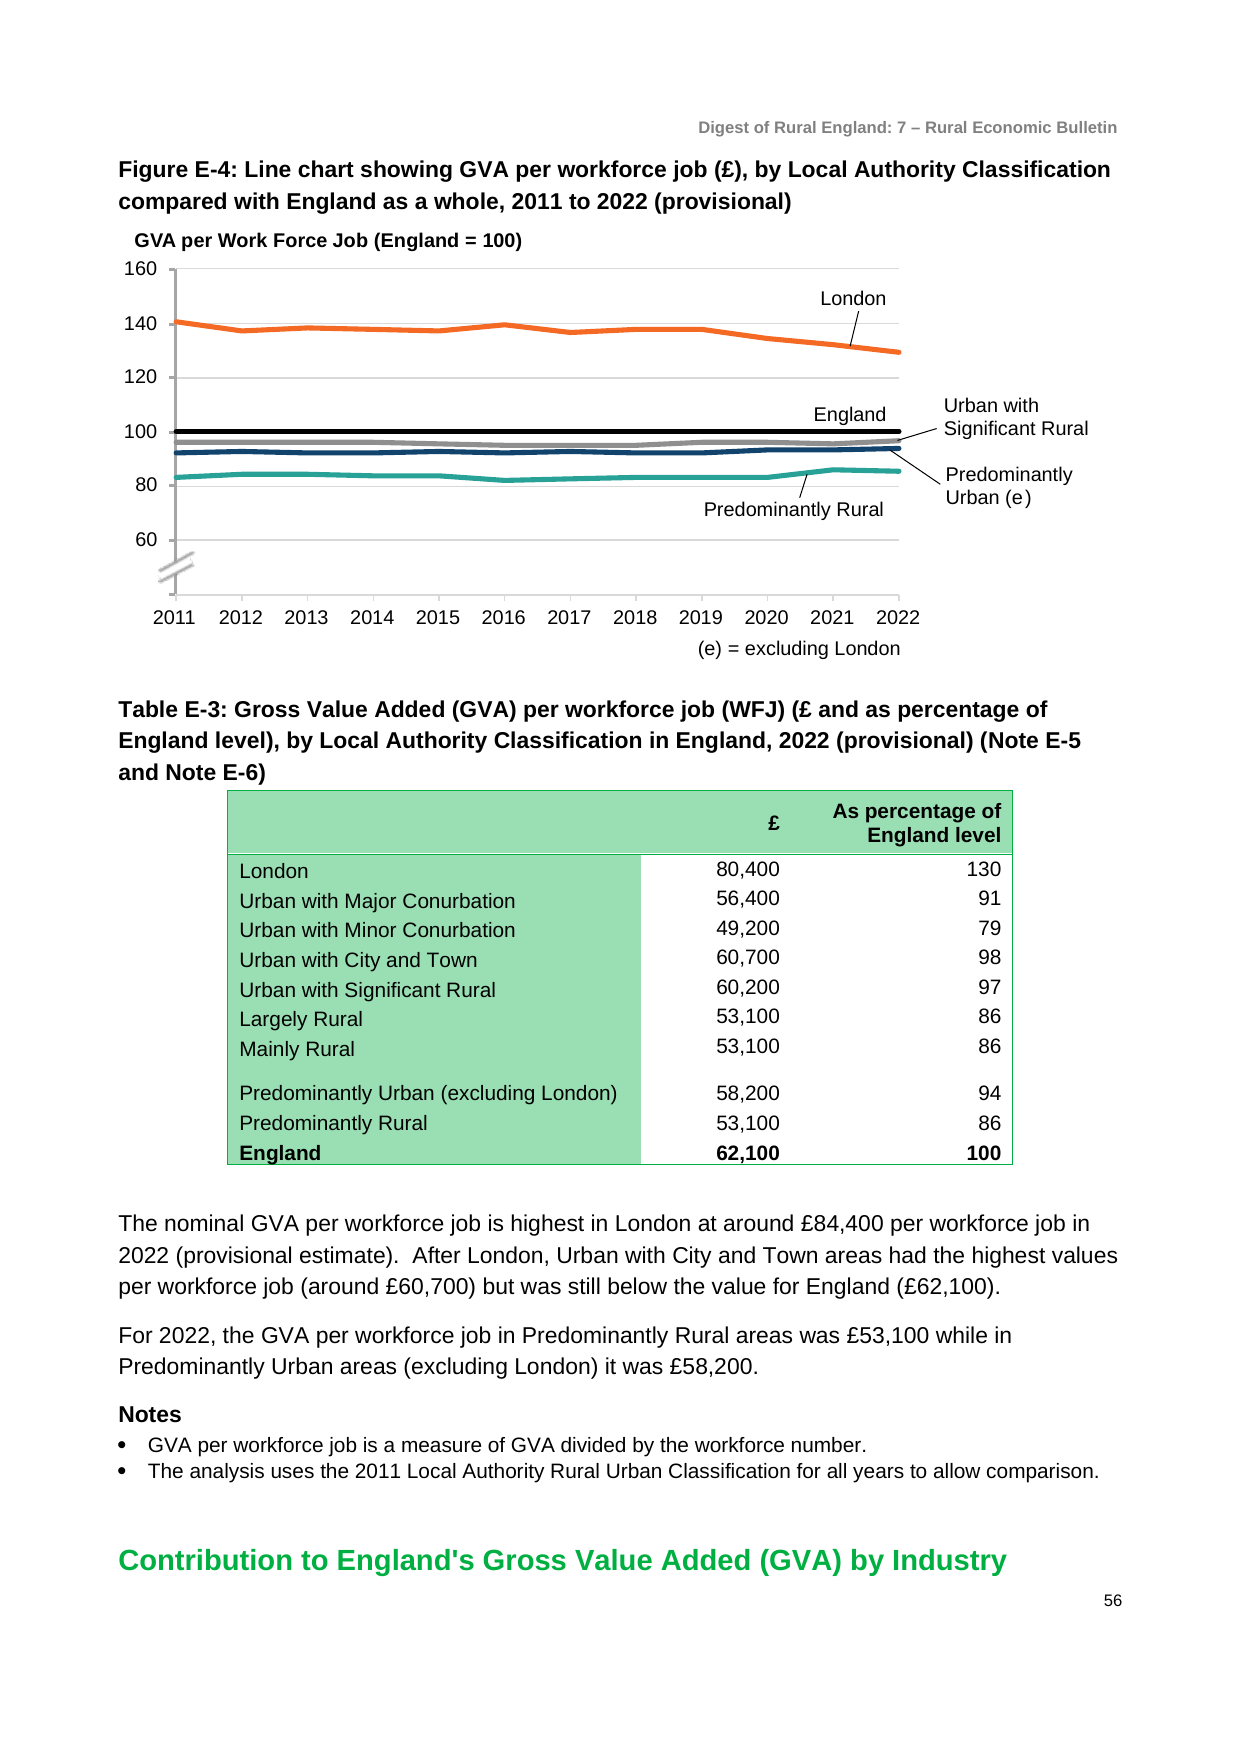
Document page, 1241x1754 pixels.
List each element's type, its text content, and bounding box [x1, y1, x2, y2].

table_cell 62,100 [641, 1135, 791, 1164]
text The nominal GVA per workforce job is highest in London at around £84,400 per workforce job in 2022 (provisional estimate). After London, Urban with City and Town areas had the highest values per workforce job (around £60,700) but was still below the value for England (£62,100). [118, 1210, 1122, 1300]
table_cell 60,700 [641, 942, 791, 972]
table_cell Largely Rural [228, 1001, 641, 1031]
table_cell Predominantly Rural [228, 1105, 641, 1135]
subtitle Contribution to England's Gross Value Added (GVA) by Industry [118, 1543, 1122, 1577]
text Notes [118, 1401, 1122, 1428]
table_cell 80,400 [641, 855, 791, 883]
table_header £ [641, 791, 791, 853]
table_cell 86 [791, 1031, 1012, 1061]
table_cell 86 [791, 1001, 1012, 1031]
table_cell 49,200 [641, 913, 791, 942]
table_cell Urban with City and Town [228, 942, 641, 972]
list GVA per workforce job is a measure of GVA divided by the workforce number. [118, 1433, 1122, 1457]
table_cell Urban with Significant Rural [228, 972, 641, 1001]
table_cell Predominantly Urban (excluding London) [228, 1061, 641, 1105]
table_cell 94 [791, 1061, 1012, 1105]
table_cell 130 [791, 855, 1012, 883]
table_cell 97 [791, 972, 1012, 1001]
table_cell 53,100 [641, 1001, 791, 1031]
table_cell 53,100 [641, 1031, 791, 1061]
table_cell 79 [791, 913, 1012, 942]
text Figure E‑4: Line chart showing GVA per workforce job (£), by Local Authority Classification compared with England as a whole, 2011 to 2022 (provisional) [118, 156, 1122, 214]
table_cell Urban with Minor Conurbation [228, 913, 641, 942]
table_cell London [228, 855, 641, 883]
text Table E‑3: Gross Value Added (GVA) per workforce job (WFJ) (£ and as percentage of England level), by Local Authority Classification in England, 2022 (provisional) (Note E-5 and Note E-6) [118, 696, 1122, 785]
table_cell 100 [791, 1135, 1012, 1164]
list The analysis uses the 2011 Local Authority Rural Urban Classification for all years to allow comparison. [118, 1459, 1122, 1483]
table_cell 56,400 [641, 883, 791, 913]
table_cell Mainly Rural [228, 1031, 641, 1061]
table_header As percentage of England level [791, 791, 1012, 853]
table_cell England [228, 1135, 641, 1164]
table_cell 98 [791, 942, 1012, 972]
table_cell 58,200 [641, 1061, 791, 1105]
table_cell Urban with Major Conurbation [228, 883, 641, 913]
table_cell 86 [791, 1105, 1012, 1135]
table_cell 91 [791, 883, 1012, 913]
text For 2022, the GVA per workforce job in Predominantly Rural areas was £53,100 while in Predominantly Urban areas (excluding London) it was £58,200. [118, 1322, 1122, 1379]
table_cell 60,200 [641, 972, 791, 1001]
table_header [228, 791, 641, 853]
table_cell 53,100 [641, 1105, 791, 1135]
